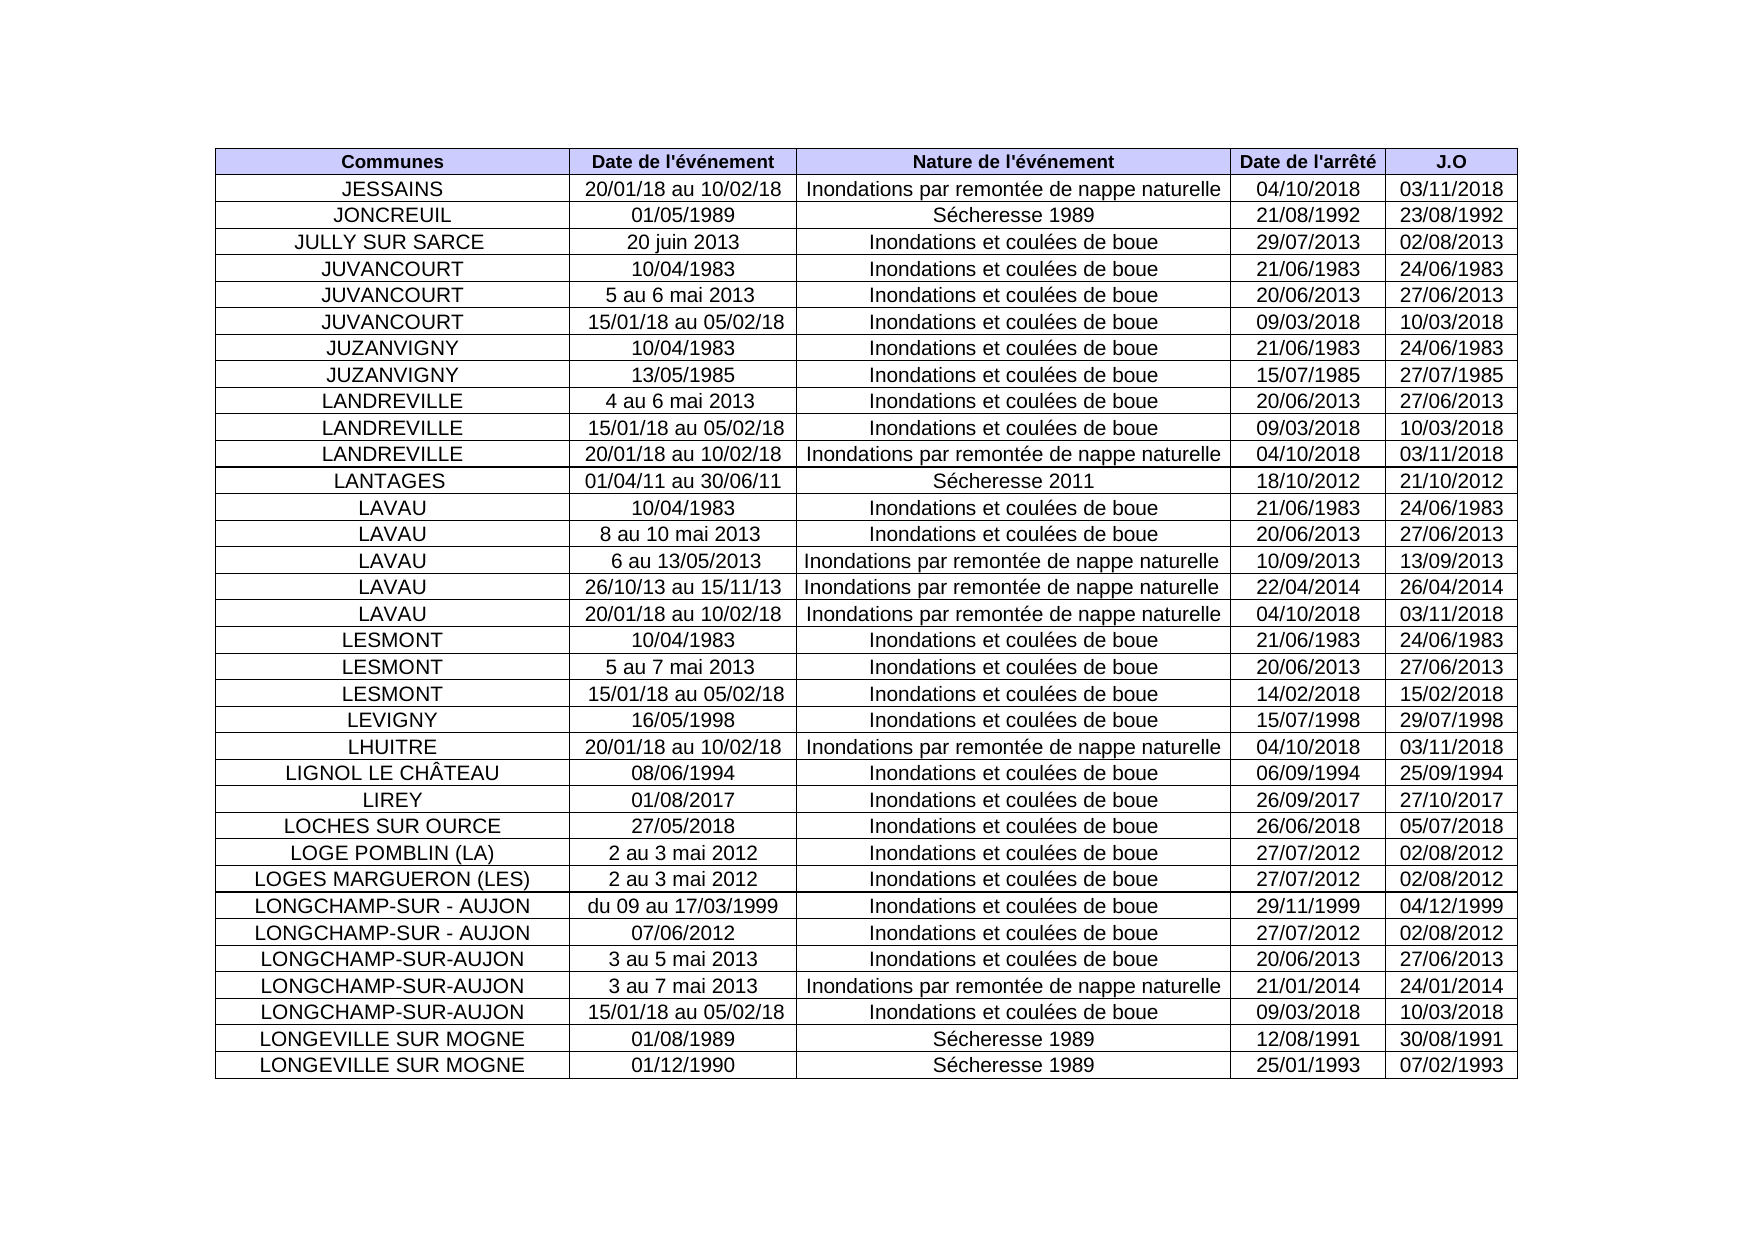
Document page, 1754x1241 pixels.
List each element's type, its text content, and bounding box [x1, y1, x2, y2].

table_cell 27/07/2012 [1231, 919, 1385, 944]
table_cell Inondations et coulées de boue [797, 255, 1230, 281]
table_cell 04/10/2018 [1231, 441, 1385, 466]
table_cell LANDREVILLE [216, 388, 569, 413]
table_cell 10/03/2018 [1386, 308, 1517, 334]
table_cell Inondations et coulées de boue [797, 866, 1230, 891]
table_cell Inondations et coulées de boue [797, 282, 1230, 307]
table_cell Inondations et coulées de boue [797, 361, 1230, 387]
table_cell LIGNOL LE CHÂTEAU [216, 760, 569, 785]
table_cell Inondations et coulées de boue [797, 760, 1230, 785]
table_cell Inondations et coulées de boue [797, 786, 1230, 812]
table_cell LANTAGES [216, 468, 569, 493]
table_cell 27/06/2013 [1386, 282, 1517, 307]
table_cell 20/06/2013 [1231, 654, 1385, 679]
table_cell LAVAU [216, 547, 569, 573]
table_cell Sécheresse 2011 [797, 468, 1230, 493]
table_cell Inondations et coulées de boue [797, 893, 1230, 918]
table_cell 29/07/2013 [1231, 229, 1385, 254]
table_cell 25/09/1994 [1386, 760, 1517, 785]
table_cell JUVANCOURT [216, 255, 569, 281]
table_cell 4 au 6 mai 2013 [570, 388, 796, 413]
table_header J.O [1386, 149, 1517, 174]
table_cell 15/01/18 au 05/02/18 [570, 308, 796, 334]
table_cell 20/01/18 au 10/02/18 [570, 175, 796, 201]
table_cell Inondations et coulées de boue [797, 946, 1230, 971]
table_cell 27/06/2013 [1386, 521, 1517, 546]
table_cell 20/06/2013 [1231, 388, 1385, 413]
table_cell 18/10/2012 [1231, 468, 1385, 493]
table_cell 01/08/1989 [570, 1025, 796, 1051]
table_cell 8 au 10 mai 2013 [570, 521, 796, 546]
table_cell 27/05/2018 [570, 813, 796, 838]
table_cell 20/06/2013 [1231, 946, 1385, 971]
table_cell 20/01/18 au 10/02/18 [570, 441, 796, 466]
table_cell 03/11/2018 [1386, 600, 1517, 626]
table_cell Inondations par remontée de nappe naturelle [797, 441, 1230, 466]
table_cell 14/02/2018 [1231, 680, 1385, 706]
table_cell 15/01/18 au 05/02/18 [570, 414, 796, 440]
table_cell Inondations par remontée de nappe naturelle [797, 175, 1230, 201]
table_cell 2 au 3 mai 2012 [570, 839, 796, 865]
table_cell Inondations et coulées de boue [797, 654, 1230, 679]
table_cell 16/05/1998 [570, 707, 796, 732]
table_cell 2 au 3 mai 2012 [570, 866, 796, 891]
table_cell LESMONT [216, 627, 569, 652]
table_cell 01/05/1989 [570, 202, 796, 227]
table_cell 01/08/2017 [570, 786, 796, 812]
table_cell LAVAU [216, 574, 569, 599]
table_cell 10/09/2013 [1231, 547, 1385, 573]
table_cell 10/04/1983 [570, 335, 796, 360]
table_cell LANDREVILLE [216, 441, 569, 466]
table_cell Inondations et coulées de boue [797, 521, 1230, 546]
table_cell 3 au 5 mai 2013 [570, 946, 796, 971]
table_cell LONGEVILLE SUR MOGNE [216, 1025, 569, 1051]
table_cell 24/06/1983 [1386, 335, 1517, 360]
table_cell LONGCHAMP-SUR - AUJON [216, 919, 569, 944]
table_cell 21/06/1983 [1231, 255, 1385, 281]
table_cell Inondations et coulées de boue [797, 627, 1230, 652]
table_cell JESSAINS [216, 175, 569, 201]
table_cell LESMONT [216, 654, 569, 679]
table_cell 27/10/2017 [1386, 786, 1517, 812]
table_cell LONGCHAMP-SUR-AUJON [216, 999, 569, 1024]
table_cell 15/02/2018 [1386, 680, 1517, 706]
table_cell 20/06/2013 [1231, 282, 1385, 307]
table_cell JULLY SUR SARCE [216, 229, 569, 254]
table_cell 27/07/1985 [1386, 361, 1517, 387]
table_cell 10/04/1983 [570, 494, 796, 519]
table_cell 07/06/2012 [570, 919, 796, 944]
table_cell 6 au 13/05/2013 [570, 547, 796, 573]
table_cell 15/07/1998 [1231, 707, 1385, 732]
table_cell 26/06/2018 [1231, 813, 1385, 838]
table_cell Sécheresse 1989 [797, 202, 1230, 227]
table_cell 04/10/2018 [1231, 600, 1385, 626]
table_cell LAVAU [216, 600, 569, 626]
table_cell Inondations et coulées de boue [797, 308, 1230, 334]
table_cell Inondations et coulées de boue [797, 999, 1230, 1024]
table_cell 09/03/2018 [1231, 414, 1385, 440]
table_cell Inondations par remontée de nappe naturelle [797, 733, 1230, 759]
table_cell 15/01/18 au 05/02/18 [570, 680, 796, 706]
table_cell 24/06/1983 [1386, 627, 1517, 652]
table_cell 10/03/2018 [1386, 999, 1517, 1024]
table_cell 29/11/1999 [1231, 893, 1385, 918]
table_cell Inondations et coulées de boue [797, 707, 1230, 732]
table_cell 05/07/2018 [1386, 813, 1517, 838]
table_cell Inondations par remontée de nappe naturelle [797, 547, 1230, 573]
table_cell 5 au 7 mai 2013 [570, 654, 796, 679]
table_cell 23/08/1992 [1386, 202, 1517, 227]
table_cell 09/03/2018 [1231, 308, 1385, 334]
table_cell 03/11/2018 [1386, 175, 1517, 201]
table_cell Inondations et coulées de boue [797, 813, 1230, 838]
table_cell 01/12/1990 [570, 1052, 796, 1077]
table_cell 21/06/1983 [1231, 335, 1385, 360]
table_cell JUZANVIGNY [216, 361, 569, 387]
table_header Communes [216, 149, 569, 174]
table_cell 20/06/2013 [1231, 521, 1385, 546]
table_cell 27/07/2012 [1231, 866, 1385, 891]
table_cell 21/10/2012 [1386, 468, 1517, 493]
table_cell Inondations et coulées de boue [797, 919, 1230, 944]
table_cell 03/11/2018 [1386, 733, 1517, 759]
table_cell JUZANVIGNY [216, 335, 569, 360]
table_cell Inondations et coulées de boue [797, 494, 1230, 519]
table_cell 10/03/2018 [1386, 414, 1517, 440]
table_cell LAVAU [216, 521, 569, 546]
table_cell 24/01/2014 [1386, 972, 1517, 998]
table_cell 02/08/2013 [1386, 229, 1517, 254]
table_cell 26/04/2014 [1386, 574, 1517, 599]
table_cell 3 au 7 mai 2013 [570, 972, 796, 998]
table_cell Inondations et coulées de boue [797, 388, 1230, 413]
table_cell Inondations par remontée de nappe naturelle [797, 574, 1230, 599]
table_cell Sécheresse 1989 [797, 1025, 1230, 1051]
table_cell 13/05/1985 [570, 361, 796, 387]
table_cell Inondations et coulées de boue [797, 839, 1230, 865]
table_header Nature de l'événement [797, 149, 1230, 174]
table_cell 27/07/2012 [1231, 839, 1385, 865]
table_header Date de l'arrêté [1231, 149, 1385, 174]
table_cell LONGEVILLE SUR MOGNE [216, 1052, 569, 1077]
table_cell LOGE POMBLIN (LA) [216, 839, 569, 865]
table_cell 26/10/13 au 15/11/13 [570, 574, 796, 599]
table_cell 01/04/11 au 30/06/11 [570, 468, 796, 493]
table_cell 27/06/2013 [1386, 654, 1517, 679]
table_cell 15/01/18 au 05/02/18 [570, 999, 796, 1024]
table_cell 07/02/1993 [1386, 1052, 1517, 1077]
table_cell LAVAU [216, 494, 569, 519]
table_cell 30/08/1991 [1386, 1025, 1517, 1051]
table_cell 29/07/1998 [1386, 707, 1517, 732]
table_cell 02/08/2012 [1386, 919, 1517, 944]
table_cell 13/09/2013 [1386, 547, 1517, 573]
table_cell 03/11/2018 [1386, 441, 1517, 466]
table_cell 02/08/2012 [1386, 839, 1517, 865]
table_cell 20/01/18 au 10/02/18 [570, 600, 796, 626]
table_cell Inondations et coulées de boue [797, 414, 1230, 440]
table_cell 21/06/1983 [1231, 627, 1385, 652]
table_cell LIREY [216, 786, 569, 812]
table_cell LONGCHAMP-SUR-AUJON [216, 972, 569, 998]
table_cell LESMONT [216, 680, 569, 706]
table_header Date de l'événement [570, 149, 796, 174]
table_cell Inondations et coulées de boue [797, 680, 1230, 706]
table_cell 26/09/2017 [1231, 786, 1385, 812]
table_cell Inondations et coulées de boue [797, 229, 1230, 254]
table_cell 04/10/2018 [1231, 175, 1385, 201]
table_cell 10/04/1983 [570, 255, 796, 281]
table_cell LOGES MARGUERON (LES) [216, 866, 569, 891]
table_cell 24/06/1983 [1386, 255, 1517, 281]
table_cell 27/06/2013 [1386, 946, 1517, 971]
table_cell LANDREVILLE [216, 414, 569, 440]
table_cell LEVIGNY [216, 707, 569, 732]
table_cell 20/01/18 au 10/02/18 [570, 733, 796, 759]
table_cell 10/04/1983 [570, 627, 796, 652]
table_cell 24/06/1983 [1386, 494, 1517, 519]
table_cell Sécheresse 1989 [797, 1052, 1230, 1077]
table_cell 08/06/1994 [570, 760, 796, 785]
table_cell Inondations par remontée de nappe naturelle [797, 972, 1230, 998]
table_cell 21/01/2014 [1231, 972, 1385, 998]
table_cell 12/08/1991 [1231, 1025, 1385, 1051]
table_cell Inondations par remontée de nappe naturelle [797, 600, 1230, 626]
table_cell JONCREUIL [216, 202, 569, 227]
table_cell 15/07/1985 [1231, 361, 1385, 387]
table_cell 04/10/2018 [1231, 733, 1385, 759]
table_cell 21/08/1992 [1231, 202, 1385, 227]
table_cell 04/12/1999 [1386, 893, 1517, 918]
table_cell 09/03/2018 [1231, 999, 1385, 1024]
table_cell LONGCHAMP-SUR-AUJON [216, 946, 569, 971]
table_cell JUVANCOURT [216, 282, 569, 307]
table_cell du 09 au 17/03/1999 [570, 893, 796, 918]
table_cell LOCHES SUR OURCE [216, 813, 569, 838]
table_cell LONGCHAMP-SUR - AUJON [216, 893, 569, 918]
table_cell LHUITRE [216, 733, 569, 759]
table_cell JUVANCOURT [216, 308, 569, 334]
table_cell 21/06/1983 [1231, 494, 1385, 519]
table_cell 27/06/2013 [1386, 388, 1517, 413]
table_cell 25/01/1993 [1231, 1052, 1385, 1077]
table_cell 20 juin 2013 [570, 229, 796, 254]
table_cell 06/09/1994 [1231, 760, 1385, 785]
table_cell 5 au 6 mai 2013 [570, 282, 796, 307]
table_cell 22/04/2014 [1231, 574, 1385, 599]
table_cell Inondations et coulées de boue [797, 335, 1230, 360]
table_cell 02/08/2012 [1386, 866, 1517, 891]
